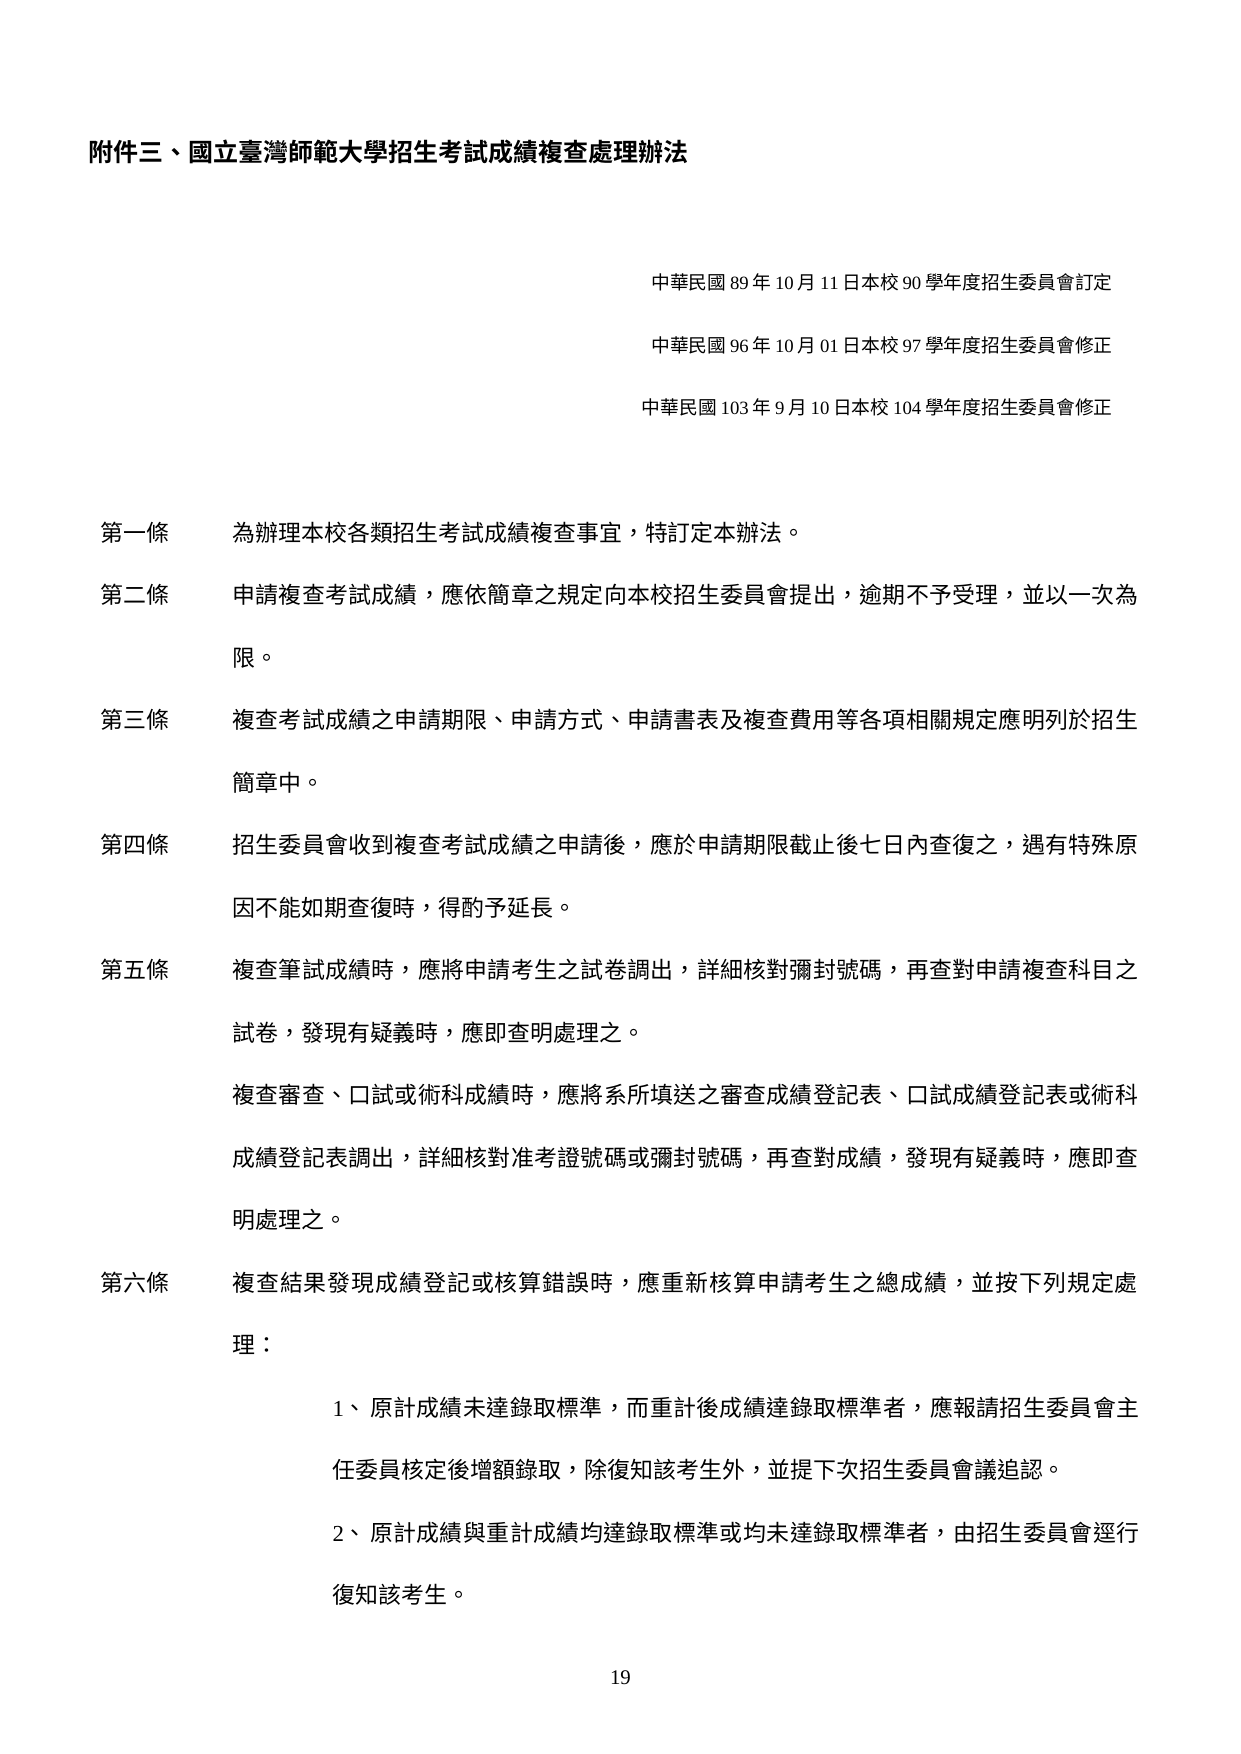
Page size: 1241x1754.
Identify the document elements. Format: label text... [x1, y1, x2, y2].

table_cell 第二條 [89, 552, 221, 677]
table_cell 招生委員會收到複查考試成績之申請後，應於申請期限截止後七日內查復之，遇有特殊原因不能如期查復時，得酌予延長。 [221, 802, 1151, 927]
table_cell 第六條 [89, 1240, 221, 1615]
table_cell 申請複查考試成績，應依簡章之規定向本校招生委員會提出，逾期不予受理，並以一次為限。 [221, 552, 1151, 677]
table_cell 第五條 [89, 927, 221, 1240]
table_header 第一條 [89, 490, 221, 552]
text 中華民國103年9月10日本校104學年度招生委員會修正 [589, 365, 1112, 427]
table_header 為辦理本校各類招生考試成績複查事宜，特訂定本辦法。 [221, 490, 1151, 552]
text 中華民國89年10月11日本校90學年度招生委員會訂定 [589, 240, 1112, 302]
subtitle 附件三、國立臺灣師範大學招生考試成績複查處理辦法 [89, 108, 1152, 171]
text 中華民國96年10月01日本校97學年度招生委員會修正 [589, 302, 1112, 365]
table_cell 複查結果發現成績登記或核算錯誤時，應重新核算申請考生之總成績，並按下列規定處理： 原計成績未達錄取標準，而重計後成績達錄取標準者，應報請招生委員會主任委員核定後增額錄取，除復知該考生外，並提下次招生委員會議追認。 原計成績與重計成績均達錄取標準或均未達錄取標準者，由招生委員會逕行復知該考生。 已錄取考生經申請複查成績，重計後成績低於錄取標準時，應報請招生委員會主任委員核定取消其錄取資格，並復知該考生，該考生不得異議。 [221, 1240, 1151, 1615]
table_cell 複查考試成績之申請期限、申請方式、申請書表及複查費用等各項相關規定應明列於招生簡章中。 [221, 677, 1151, 802]
table_cell 第三條 [89, 677, 221, 802]
table_cell 複查筆試成績時，應將申請考生之試卷調出，詳細核對彌封號碼，再查對申請複查科目之試卷，發現有疑義時，應即查明處理之。 複查審查、口試或術科成績時，應將系所填送之審查成績登記表、口試成績登記表或術科成績登記表調出，詳細核對准考證號碼或彌封號碼，再查對成績，發現有疑義時，應即查明處理之。 [221, 927, 1151, 1240]
table_cell 第四條 [89, 802, 221, 927]
